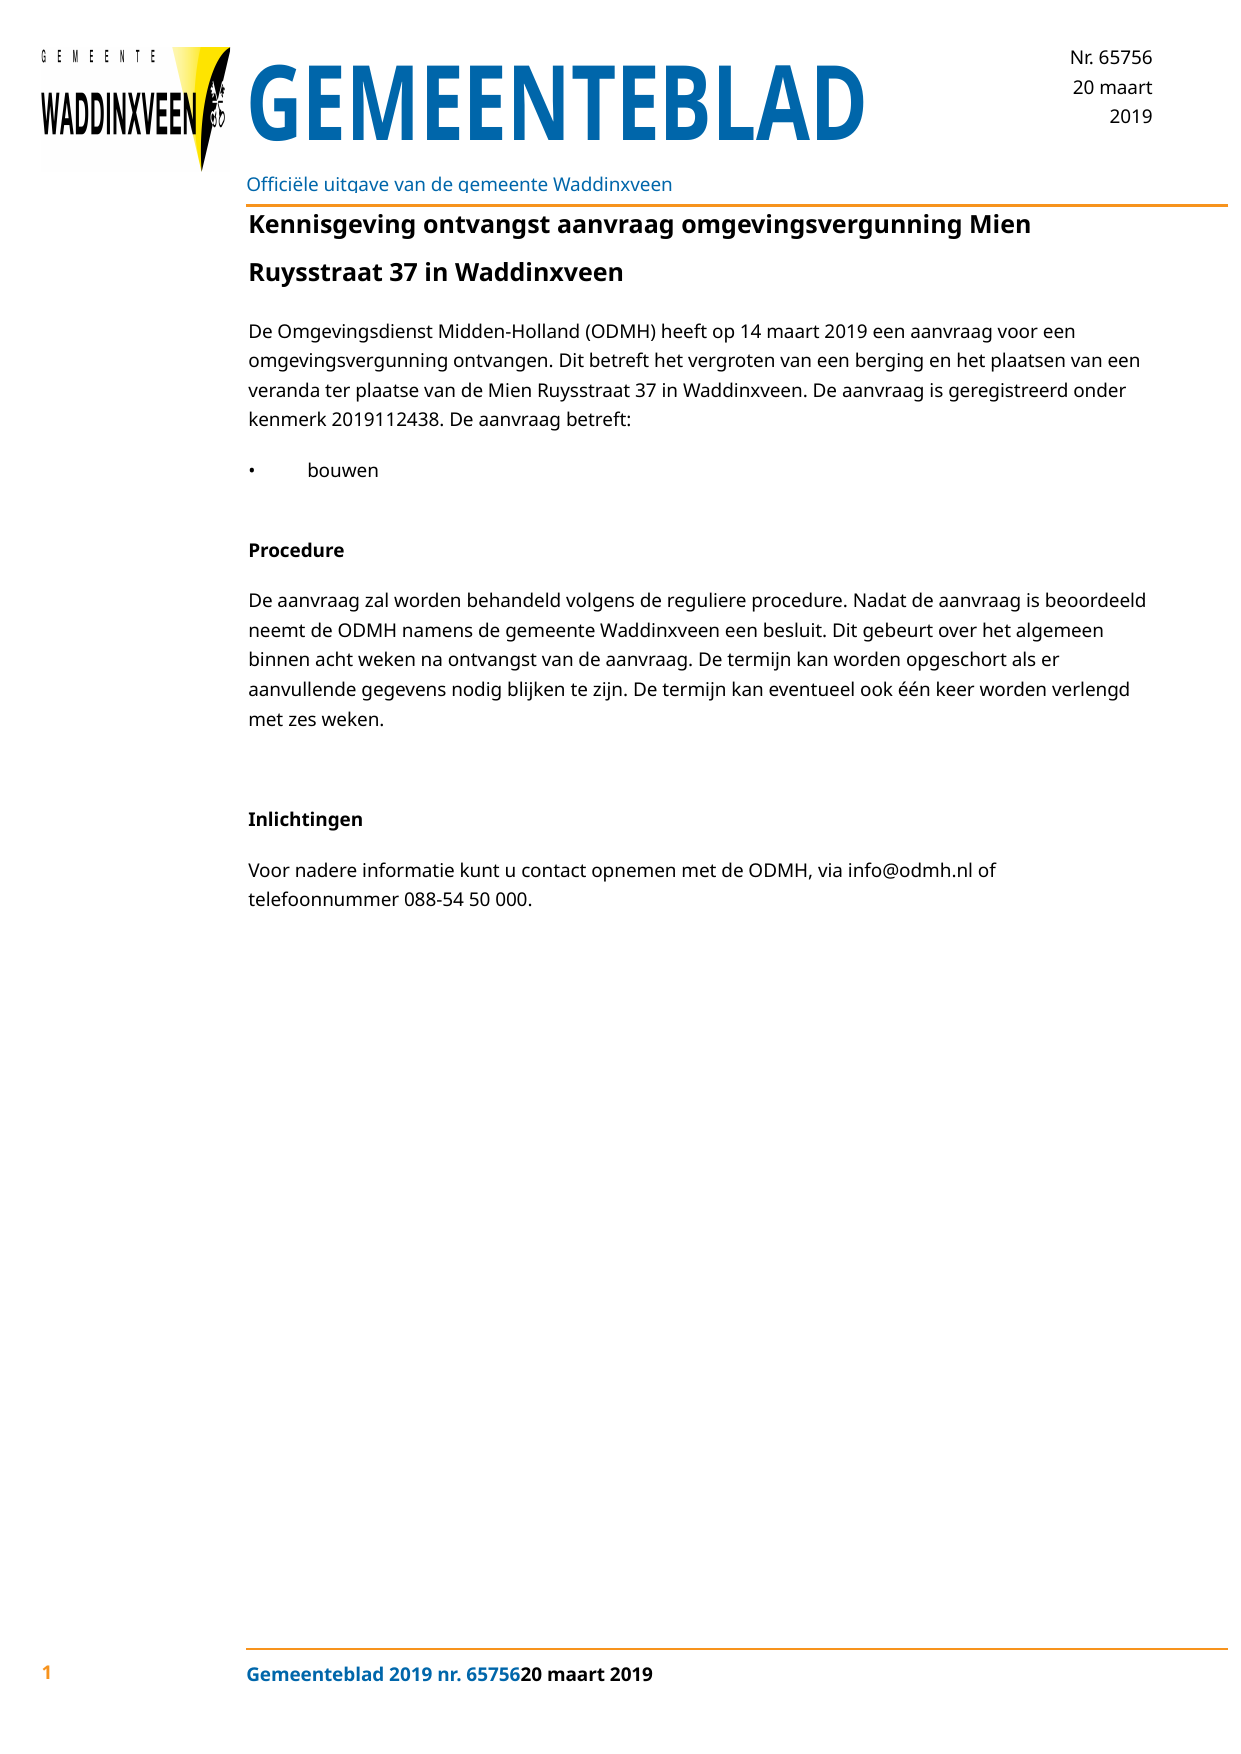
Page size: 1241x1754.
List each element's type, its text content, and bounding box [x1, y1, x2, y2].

list bouwen [248, 457, 1152, 483]
text De Omgevingsdienst Midden-Holland (ODMH) heeft op 14 maart 2019 een aanvraag voor een omgevingsvergunning ontvangen. Dit betreft het vergroten van een berging en het plaatsen van een veranda ter plaatse van de Mien Ruysstraat 37 in Waddinxveen. De aanvraag is geregistreerd onder kenmerk 2019112438. De aanvraag betreft: [248, 318, 1152, 432]
text Voor nadere informatie kunt u contact opnemen met de ODMH, via info@odmh.nl of telefoonnummer 088-54 50 000. [248, 857, 1152, 912]
text Kennisgeving ontvangst aanvraag omgevingsvergunning Mien Ruysstraat 37 in Waddinxveen [248, 207, 1152, 288]
text Inlichtingen [248, 807, 1152, 832]
picture [41, 47, 231, 172]
text Procedure [248, 537, 1152, 563]
text De aanvraag zal worden behandeld volgens de reguliere procedure. Nadat de aanvraag is beoordeeld neemt de ODMH namens de gemeente Waddinxveen een besluit. Dit gebeurt over het algemeen binnen acht weken na ontvangst van de aanvraag. De termijn kan worden opgeschort als er aanvullende gegevens nodig blijken te zijn. De termijn kan eventueel ook één keer worden verlengd met zes weken. [248, 587, 1152, 732]
